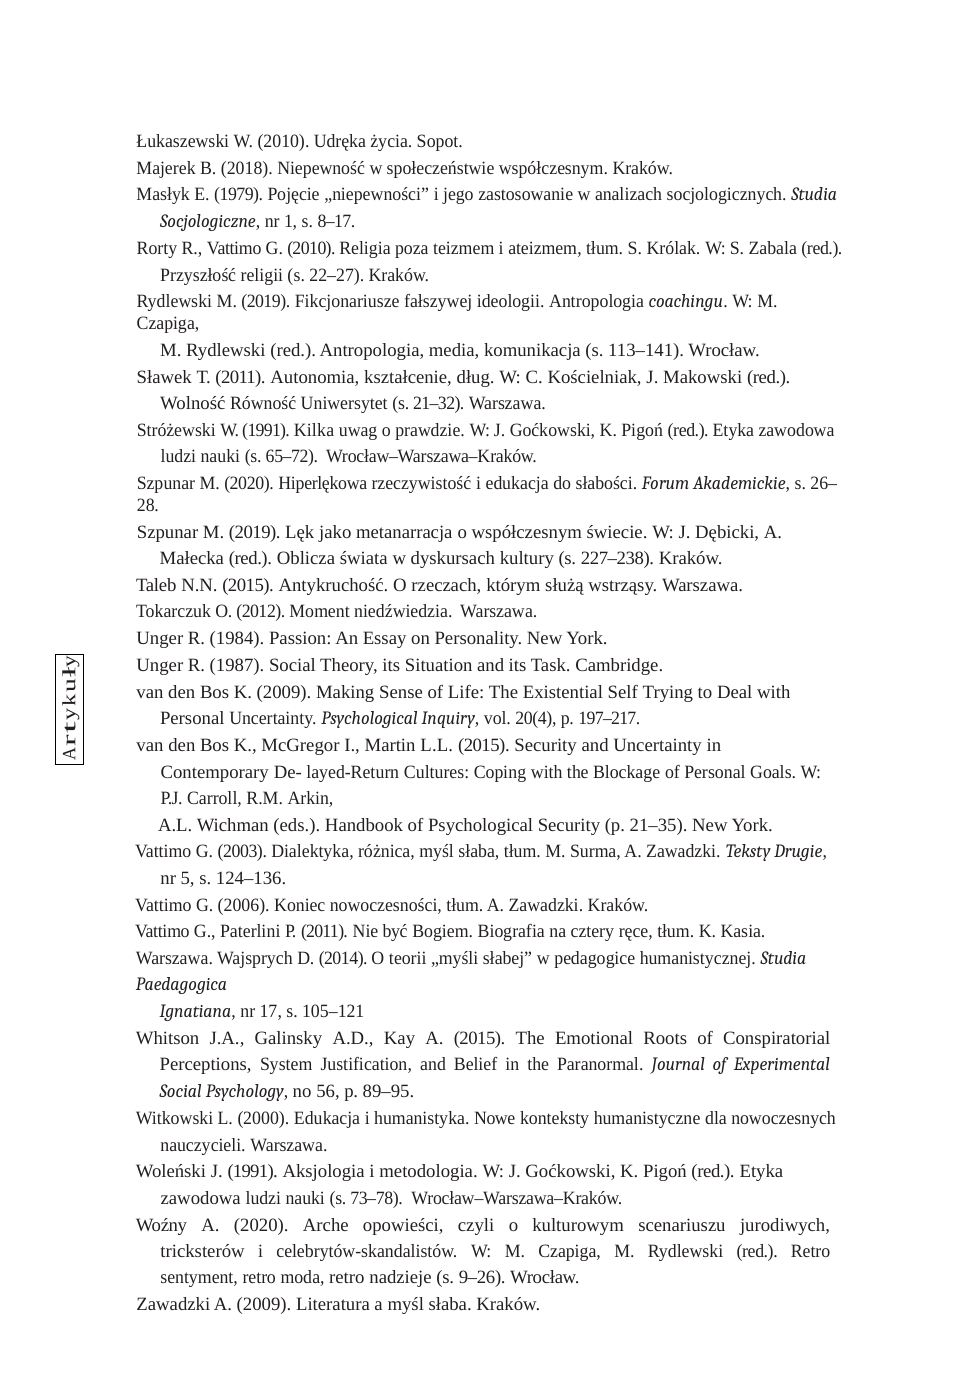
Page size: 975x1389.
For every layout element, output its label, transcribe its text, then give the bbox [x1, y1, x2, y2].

text Rorty R., Vattimo G. (2010). Religia poza teizmem i ateizmem, tłum. S. Królak. W: S. Zabala (red.). [136, 237, 844, 258]
text Szpunar M. (2019). Lęk jako metanarracja o współczesnym świecie. W: J. Dębicki, A. Małecka (red.). Oblicza świata w dyskursach kultury (s. 227–238). Kraków. [137, 521, 844, 569]
text Rydlewski M. (2019). Fikcjonariusze fałszywej ideologii. Antropologia coachingu. W: M. Czapiga, [136, 290, 844, 334]
text Woleński J. (1991). Aksjologia i metodologia. W: J. Goćkowski, K. Pigoń (red.). Etyka zawodowa ludzi nauki (s. 73–78). Wrocław–Warszawa–Kraków. [136, 1160, 844, 1208]
text Vattimo G., Paterlini P. (2011). Nie być Bogiem. Biografia na cztery ręce, tłum. K. Kasia. Warszawa. Wajsprych D. (2014). O teorii „myśli słabej” w pedagogice humanistycznej. Studia Paedagogica [135, 920, 844, 995]
text Woźny A. (2020). Arche opowieści, czyli o kulturowym scenariuszu jurodiwych, tricksterów i celebrytów-skandalistów. W: M. Czapiga, M. Rydlewski (red.). Retro sentyment, retro moda, retro nadzieje (s. 9–26). Wrocław. [136, 1213, 830, 1288]
text Masłyk E. (1979). Pojęcie „niepewności” i jego zastosowanie w analizach socjologicznych. Studia Socjologiczne, nr 1, s. 8–17. [136, 183, 844, 232]
text Unger R. (1984). Passion: An Essay on Personality. New York. [136, 627, 844, 649]
text van den Bos K. (2009). Making Sense of Life: The Existential Self Trying to Deal with Personal Uncertainty. Psychological Inquiry, vol. 20(4), p. 197–217. [136, 681, 844, 729]
text Przyszłość religii (s. 22–27). Kraków. [160, 263, 844, 285]
text Vattimo G. (2006). Koniec nowoczesności, tłum. A. Zawadzki. Kraków. [135, 894, 844, 915]
text Majerek B. (2018). Niepewność w społeczeństwie współczesnym. Kraków. [136, 157, 844, 178]
text Unger R. (1987). Social Theory, its Situation and its Task. Cambridge. [136, 654, 844, 676]
text Whitson J.A., Galinsky A.D., Kay A. (2015). The Emotional Roots of Conspiratorial Perceptions, System Justification, and Belief in the Paranormal. Journal of Experimental Social Psychology, no 56, p. 89–95. [136, 1027, 830, 1102]
text Witkowski L. (2000). Edukacja i humanistyka. Nowe konteksty humanistyczne dla nowoczesnych nauczycieli. Warszawa. [136, 1107, 844, 1155]
text Artykuły [58, 656, 83, 761]
text Ignatiana, nr 17, s. 105–121 [159, 1000, 844, 1022]
text Vattimo G. (2003). Dialektyka, różnica, myśl słaba, tłum. M. Surma, A. Zawadzki. Teksty Drugie, nr 5, s. 124–136. [135, 840, 837, 888]
text Stróżewski W. (1991). Kilka uwag o prawdzie. W: J. Goćkowski, K. Pigoń (red.). Etyka zawodowa ludzi nauki (s. 65–72). Wrocław–Warszawa–Kraków. [137, 419, 837, 467]
text Szpunar M. (2020). Hiperlękowa rzeczywistość i edukacja do słabości. Forum Akademickie, s. 26–28. [137, 472, 844, 516]
text Taleb N.N. (2015). Antykruchość. O rzeczach, którym służą wstrząsy. Warszawa. Tokarczuk O. (2012). Moment niedźwiedzia. Warszawa. [136, 574, 791, 622]
text A.L. Wichman (eds.). Handbook of Psychological Security (p. 21–35). New York. [158, 814, 844, 835]
text M. Rydlewski (red.). Antropologia, media, komunikacja (s. 113–141). Wrocław. [160, 339, 844, 360]
text Zawadzki A. (2009). Literatura a myśl słaba. Kraków. [136, 1293, 844, 1314]
text Łukaszewski W. (2010). Udręka życia. Sopot. [136, 130, 844, 151]
text van den Bos K., McGregor I., Martin L.L. (2015). Security and Uncertainty in Contemporary De- layed-Return Cultures: Coping with the Blockage of Personal Goals. W: P.J. Carroll, R.M. Arkin, [136, 734, 832, 808]
text Sławek T. (2011). Autonomia, kształcenie, dług. W: C. Kościelniak, J. Makowski (red.). Wolność Równość Uniwersytet (s. 21–32). Warszawa. [136, 366, 844, 413]
